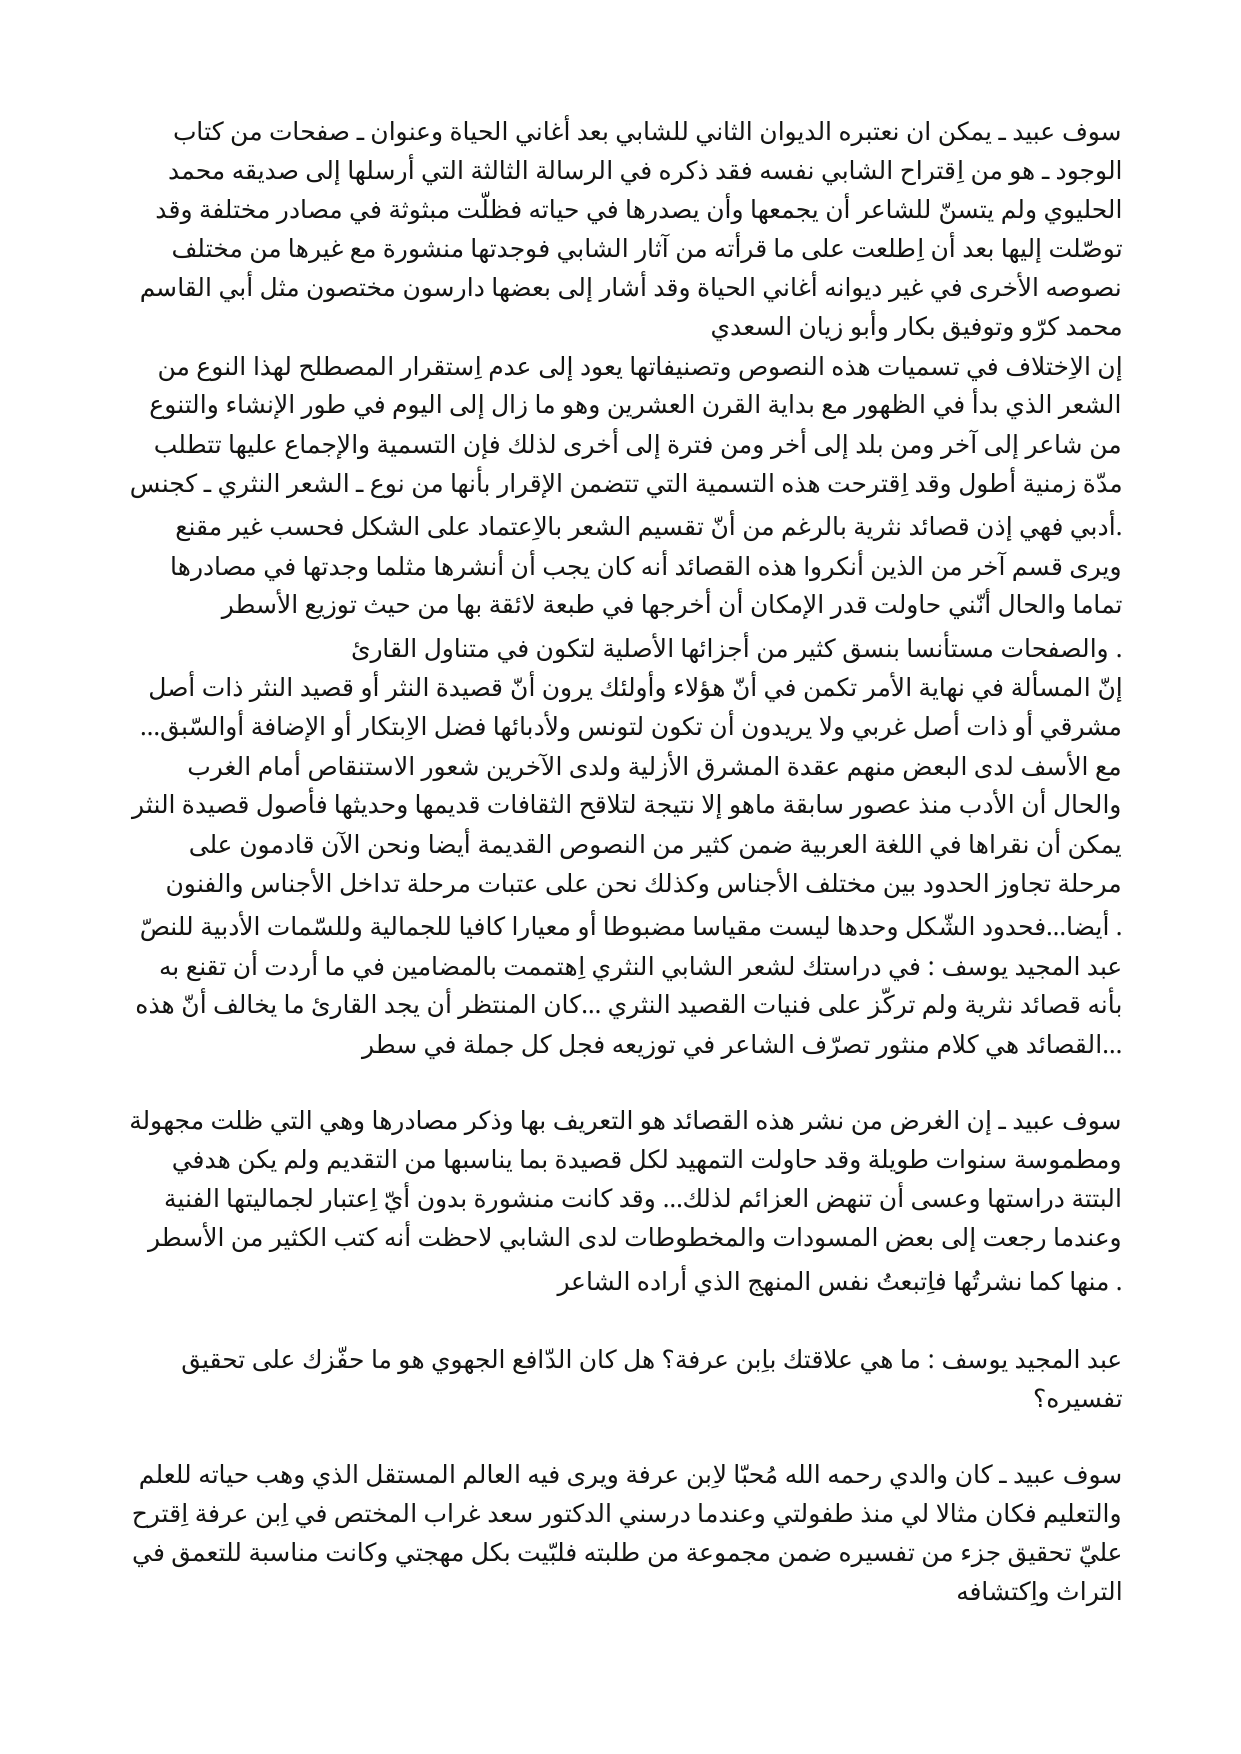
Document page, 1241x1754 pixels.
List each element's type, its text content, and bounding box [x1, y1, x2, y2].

text سوف عبيد ـ كان والدي رحمه الله مُحبّا لاِبن عرفة ويرى فيه العالم المستقل الذي وهب حياته للعلم والتعليم فكان مثالا لي منذ طفولتي وعندما درسني الدكتور سعد غراب المختص في اِبن عرفة اِقترح عليّ تحقيق جزء من تفسيره ضمن مجموعة من طلبته فلبّيت بكل مهجتي وكانت مناسبة للتعمق في التراث واِكتشافه [118, 1461, 1122, 1611]
text سوف عبيد ـ إن الغرض من نشر هذه القصائد هو التعريف بها وذكر مصادرها وهي التي ظلت مجهولة ومطموسة سنوات طويلة وقد حاولت التمهيد لكل قصيدة بما يناسبها من التقديم ولم يكن هدفي البتتة دراستها وعسى أن تنهض العزائم لذلك… وقد كانت منشورة بدون أيّ اِعتبار لجماليتها الفنية وعندما رجعت إلى بعض المسودات والمخطوطات لدى الشابي لاحظت أنه كتب الكثير من الأسطر منها كما نشرتُها فاِتبعتُ نفس المنهج الذي أراده الشاعر . [118, 1107, 1122, 1301]
text عبد المجيد يوسف : ما هي علاقتك باِبن عرفة؟ هل كان الدّافع الجهوي هو ما حفّزك على تحقيق تفسيره؟ [118, 1346, 1122, 1417]
text سوف عبيد ـ يمكن ان نعتبره الديوان الثاني للشابي بعد أغاني الحياة وعنوان ـ صفحات من كتاب الوجود ـ هو من اِقتراح الشابي نفسه فقد ذكره في الرسالة الثالثة التي أرسلها إلى صديقه محمد الحليوي ولم يتسنّ للشاعر أن يجمعها وأن يصدرها في حياته فظلّت مبثوثة في مصادر مختلفة وقد توصّلت إليها بعد أن اِطلعت على ما قرأته من آثار الشابي فوجدتها منشورة مع غيرها من مختلف نصوصه الأخرى في غير ديوانه أغاني الحياة وقد أشار إلى بعضها دارسون مختصون مثل أبي القاسم محمد كرّو وتوفيق بكار وأبو زيان السعدي إن الاِختلاف في تسميات هذه النصوص وتصنيفاتها يعود إلى عدم اِستقرار المصطلح لهذا النوع من الشعر الذي بدأ في الظهور مع بداية القرن العشرين وهو ما زال إلى اليوم في طور الإنشاء والتنوع من شاعر إلى آخر ومن بلد إلى أخر ومن فترة إلى أخرى لذلك فإن التسمية والإجماع عليها تتطلب مدّة زمنية أطول وقد اِقترحت هذه التسمية التي تتضمن الإقرار بأنها من نوع ـ الشعر النثري ـ كجنس أدبي فهي إذن قصائد نثرية بالرغم من أنّ تقسيم الشعر بالاِعتماد على الشكل فحسب غير مقنع. ويرى قسم آخر من الذين أنكروا هذه القصائد أنه كان يجب أن أنشرها مثلما وجدتها في مصادرها تماما والحال أنّني حاولت قدر الإمكان أن أخرجها في طبعة لائقة بها من حيث توزيع الأسطر والصفحات مستأنسا بنسق كثير من أجزائها الأصلية لتكون في متناول القارئ . إنّ المسألة في نهاية الأمر تكمن في أنّ هؤلاء وأولئك يرون أنّ قصيدة النثر أو قصيد النثر ذات أصل مشرقي أو ذات أصل غربي ولا يريدون أن تكون لتونس ولأدبائها فضل الاِبتكار أو الإضافة أوالسّبق…مع الأسف لدى البعض منهم عقدة المشرق الأزلية ولدى الآخرين شعور الاستنقاص أمام الغرب والحال أن الأدب منذ عصور سابقة ماهو إلا نتيجة لتلاقح الثقافات قديمها وحديثها فأصول قصيدة النثر يمكن أن نقراها في اللغة العربية ضمن كثير من النصوص القديمة أيضا ونحن الآن قادمون على مرحلة تجاوز الحدود بين مختلف الأجناس وكذلك نحن على عتبات مرحلة تداخل الأجناس والفنون أيضا…فحدود الشّكل وحدها ليست مقياسا مضبوطا أو معيارا كافيا للجمالية وللسّمات الأدبية للنصّ . عبد المجيد يوسف : في دراستك لشعر الشابي النثري اِهتممت بالمضامين في ما أردت أن تقنع به بأنه قصائد نثرية ولم تركّز على فنيات القصيد النثري …كان المنتظر أن يجد القارئ ما يخالف أنّ هذه القصائد هي كلام منثور تصرّف الشاعر في توزيعه فجل كل جملة في سطر… [118, 118, 1122, 1063]
